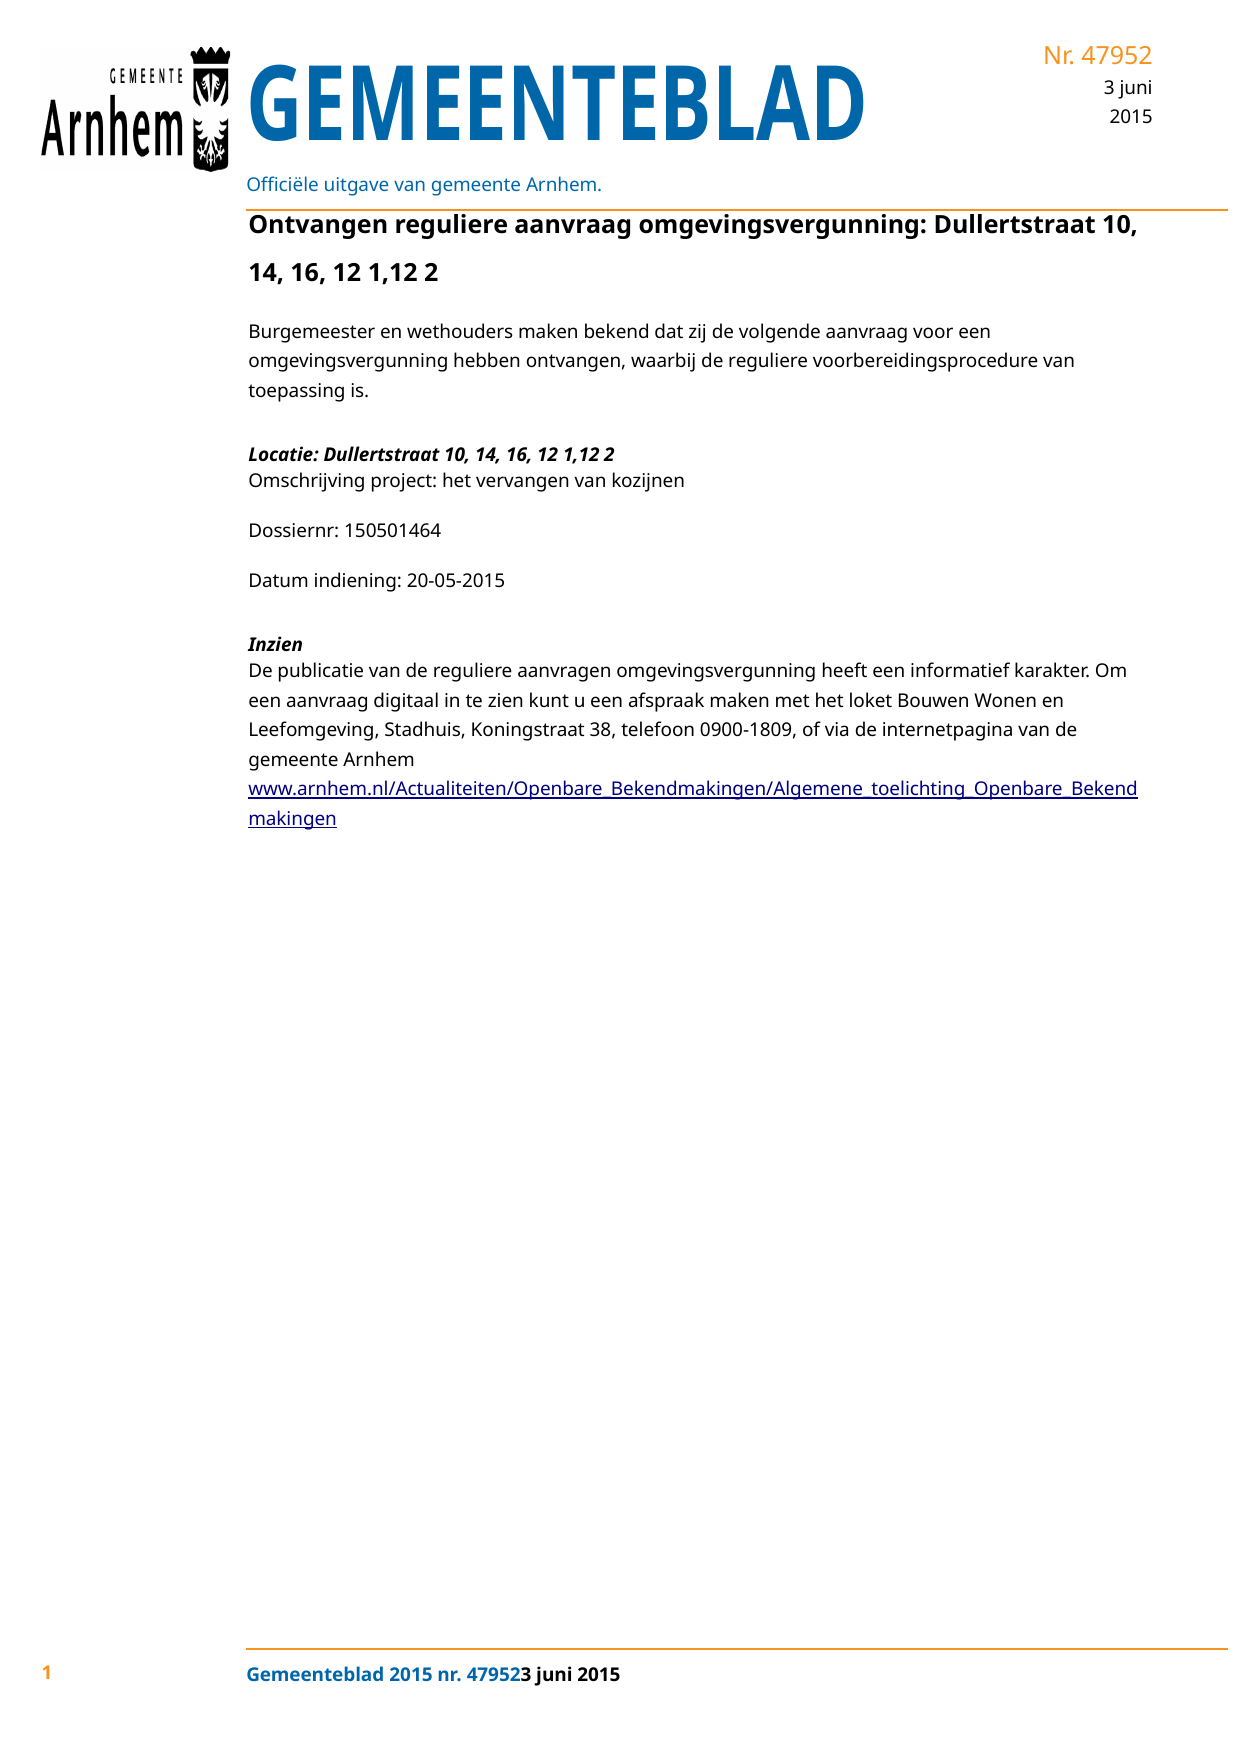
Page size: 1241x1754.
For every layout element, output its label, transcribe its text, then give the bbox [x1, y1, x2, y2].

picture [41, 47, 231, 172]
text Burgemeester en wethouders maken bekend dat zij de volgende aanvraag voor een omgevingsvergunning hebben ontvangen, waarbij de reguliere voorbereidingsprocedure van toepassing is. [248, 318, 1152, 403]
text Datum indiening: 20-05-2015 [248, 568, 1152, 593]
text Ontvangen reguliere aanvraag omgevingsvergunning: Dullertstraat 10, 14, 16, 12 1,12 2 [248, 211, 1152, 288]
text Omschrijving project: het vervangen van kozijnen [248, 467, 1152, 492]
text Locatie: Dullertstraat 10, 14, 16, 12 1,12 2 [248, 441, 1152, 467]
text De publicatie van de reguliere aanvragen omgevingsvergunning heeft een informatief karakter. Om een aanvraag digitaal in te zien kunt u een afspraak maken met het loket Bouwen Wonen en Leefomgeving, Stadhuis, Koningstraat 38, telefoon 0900-1809, of via de internetpagina van de gemeente Arnhem www.arnhem.nl/Actualiteiten/Openbare_Bekendmakingen/Algemene_toelichting_Openbare_Bekendmakingen [248, 657, 1152, 831]
text Dossiernr: 150501464 [248, 517, 1152, 543]
text Inzien [248, 632, 1152, 657]
